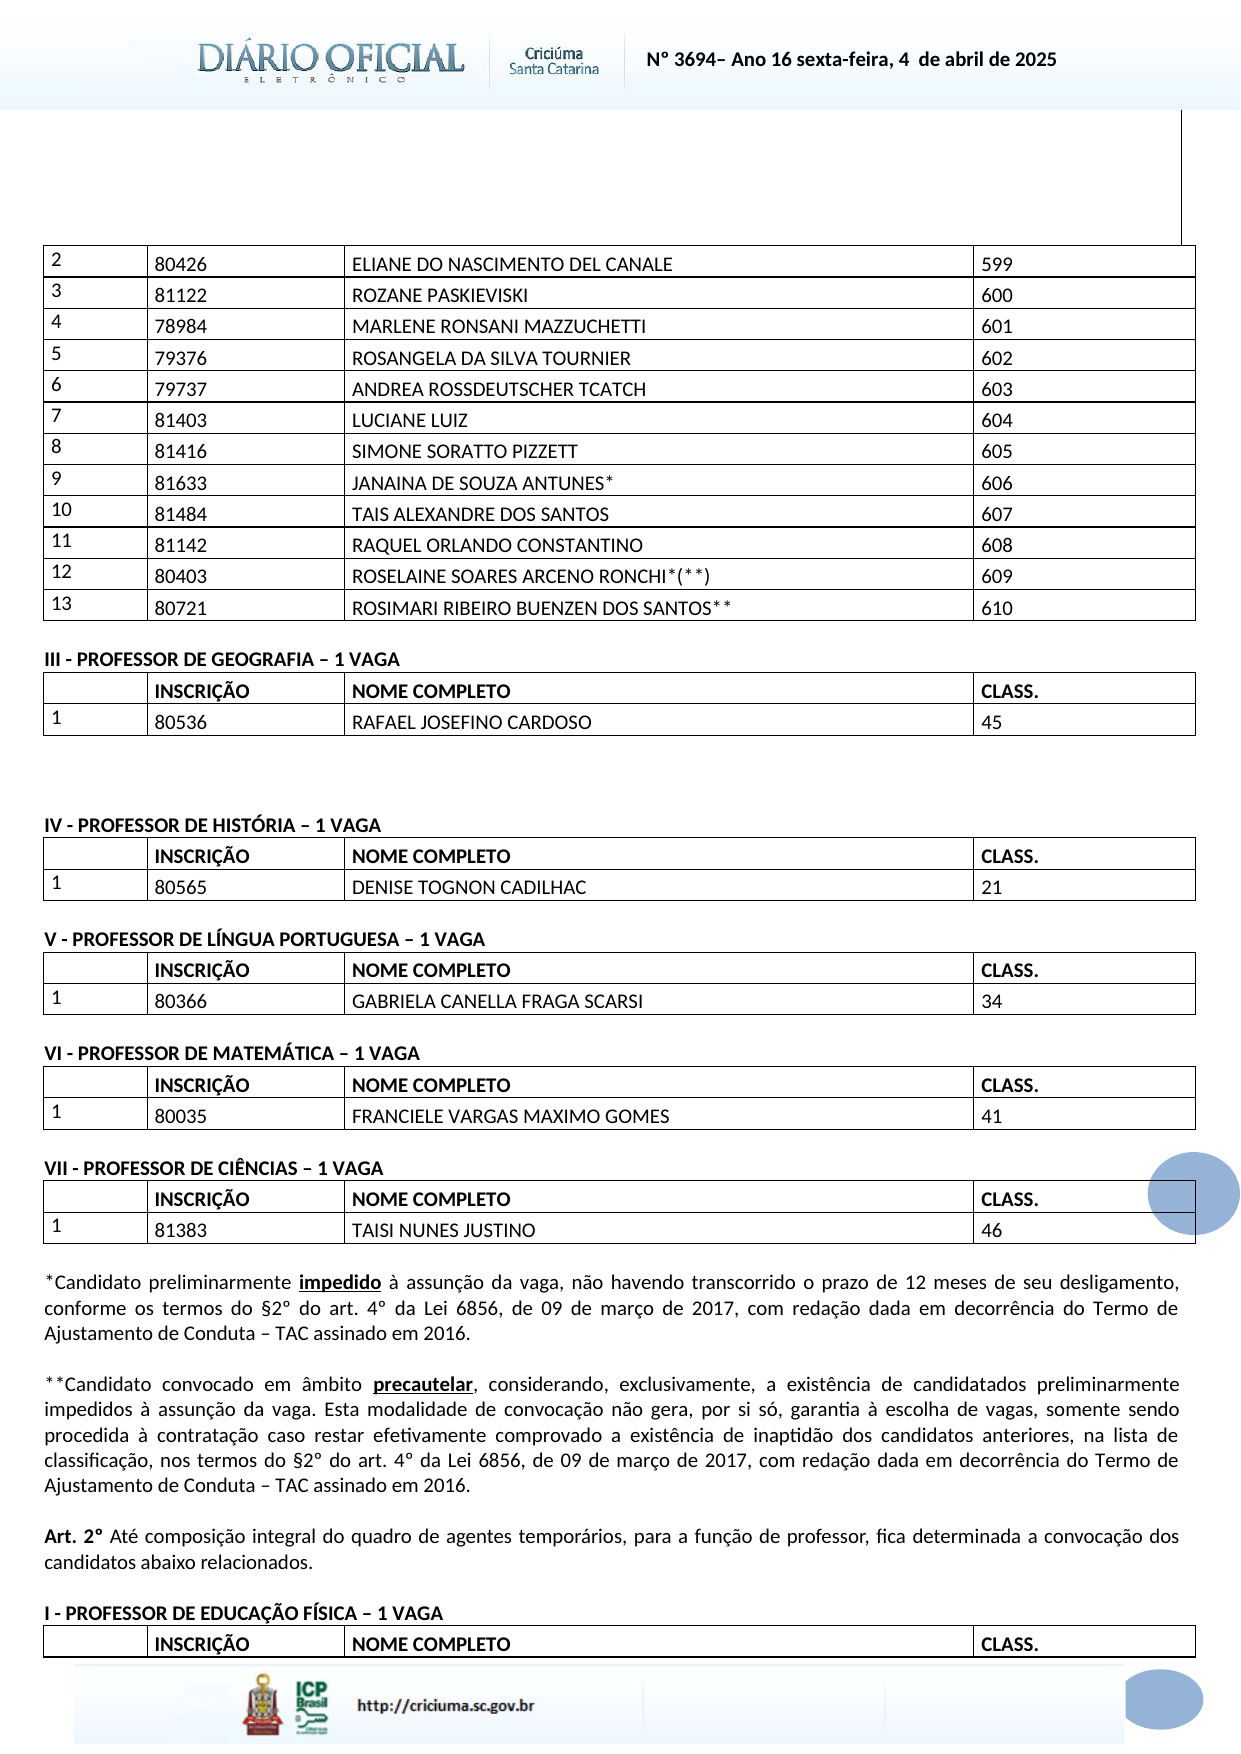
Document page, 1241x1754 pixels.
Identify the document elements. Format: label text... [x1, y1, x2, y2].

table_cell 81403 [148, 403, 344, 433]
table_cell 81633 [148, 465, 344, 495]
table_cell 605 [974, 434, 1195, 464]
table_cell 13 [44, 590, 147, 620]
table_header [44, 1626, 147, 1656]
table_header NOME COMPLETO [345, 1067, 973, 1097]
table_header NOME COMPLETO [345, 953, 973, 983]
table_header INSCRIÇÃO [148, 1181, 344, 1212]
table_header [44, 1067, 147, 1097]
table_cell 81122 [148, 278, 344, 308]
table_cell GABRIELA CANELLA FRAGA SCARSI [345, 984, 973, 1014]
table_header NOME COMPLETO [345, 838, 973, 868]
table_cell 78984 [148, 309, 344, 339]
table_cell 9 [44, 465, 147, 495]
table_cell 610 [974, 590, 1195, 620]
table_cell 80035 [148, 1098, 344, 1128]
table_header CLASS. [974, 1181, 1152, 1212]
table_cell 8 [44, 434, 147, 464]
table_cell 608 [974, 528, 1195, 558]
table_cell 79737 [148, 371, 344, 401]
table_cell 81484 [148, 496, 344, 526]
table_cell 3 [44, 278, 147, 308]
table_header NOME COMPLETO [345, 1626, 973, 1656]
table_cell 2 [44, 246, 147, 276]
table_header INSCRIÇÃO [148, 838, 344, 868]
table_cell 12 [44, 559, 147, 589]
table_cell 10 [44, 496, 147, 526]
table_cell 603 [974, 371, 1195, 401]
text VII - PROFESSOR DE CIÊNCIAS – 1 VAGA [44, 1155, 1174, 1180]
table_cell 609 [974, 559, 1195, 589]
table_cell 81383 [148, 1213, 344, 1243]
text I - PROFESSOR DE EDUCAÇÃO FÍSICA – 1 VAGA [44, 1600, 1181, 1625]
table_cell FRANCIELE VARGAS MAXIMO GOMES [345, 1098, 973, 1128]
table_cell 1 [44, 1213, 147, 1243]
table_cell 80403 [148, 559, 344, 589]
table_cell 606 [974, 465, 1195, 495]
table_cell 5 [44, 340, 147, 370]
table_header INSCRIÇÃO [148, 953, 344, 983]
table_header CLASS. [974, 1067, 1195, 1097]
table_cell 45 [974, 704, 1195, 734]
text *Candidato preliminarmente impedido à assunção da vaga, não havendo transcorrido o prazo de 12 meses de seu desligamento, conforme os termos do §2º do art. 4º da Lei 6856, de 09 de março de 2017, com redação dada em decorrência do Termo de Ajustamento de Conduta – TAC assinado em 2016. [44, 1269, 1181, 1346]
table_cell JANAINA DE SOUZA ANTUNES* [345, 465, 973, 495]
table_cell RAQUEL ORLANDO CONSTANTINO [345, 528, 973, 558]
table_cell 80721 [148, 590, 344, 620]
text Art. 2º Até composição integral do quadro de agentes temporários, para a função de professor, fica determinada a convocação dos candidatos abaixo relacionados. [44, 1523, 1181, 1574]
table_cell 80536 [148, 704, 344, 734]
table_cell 80426 [148, 246, 344, 276]
table_cell 80366 [148, 984, 344, 1014]
table_cell DENISE TOGNON CADILHAC [345, 870, 973, 900]
table_cell ROZANE PASKIEVISKI [345, 278, 973, 308]
table_cell ROSIMARI RIBEIRO BUENZEN DOS SANTOS** [345, 590, 973, 620]
table_cell 604 [974, 403, 1195, 433]
table_cell 1 [44, 870, 147, 900]
table_cell SIMONE SORATTO PIZZETT [345, 434, 973, 464]
table_cell 80565 [148, 870, 344, 900]
table_header CLASS. [974, 838, 1195, 868]
table_cell 602 [974, 340, 1195, 370]
table_cell 21 [974, 870, 1195, 900]
table_header INSCRIÇÃO [148, 673, 344, 703]
table_cell 1 [44, 704, 147, 734]
table_cell 1 [44, 1098, 147, 1128]
table_header [44, 953, 147, 983]
table_cell 34 [974, 984, 1195, 1014]
table_cell 81142 [148, 528, 344, 558]
table_cell 81416 [148, 434, 344, 464]
table_header CLASS. [974, 953, 1195, 983]
text IV - PROFESSOR DE HISTÓRIA – 1 VAGA [44, 812, 1181, 837]
table_cell TAISI NUNES JUSTINO [345, 1213, 973, 1243]
table_cell 1 [44, 984, 147, 1014]
table_cell 599 [974, 246, 1195, 276]
table_header CLASS. [974, 1626, 1195, 1656]
table_header NOME COMPLETO [345, 1181, 973, 1212]
table_cell ROSANGELA DA SILVA TOURNIER [345, 340, 973, 370]
table_cell LUCIANE LUIZ [345, 403, 973, 433]
table_header INSCRIÇÃO [148, 1626, 344, 1656]
table_cell ELIANE DO NASCIMENTO DEL CANALE [345, 246, 973, 276]
table_header CLASS. [974, 673, 1195, 703]
table_header [44, 1181, 147, 1212]
table_header [44, 838, 147, 868]
table_cell 7 [44, 403, 147, 433]
table_header NOME COMPLETO [345, 673, 973, 703]
table_header INSCRIÇÃO [148, 1067, 344, 1097]
table_cell ANDREA ROSSDEUTSCHER TCATCH [345, 371, 973, 401]
table_cell 11 [44, 528, 147, 558]
text V - PROFESSOR DE LÍNGUA PORTUGUESA – 1 VAGA [44, 926, 1181, 952]
table_cell 6 [44, 371, 147, 401]
table_cell 79376 [148, 340, 344, 370]
table_cell 4 [44, 309, 147, 339]
table_cell 607 [974, 496, 1195, 526]
text **Candidato convocado em âmbito precautelar, considerando, exclusivamente, a existência de candidatados preliminarmente impedidos à assunção da vaga. Esta modalidade de convocação não gera, por si só, garantia à escolha de vagas, somente sendo procedida à contratação caso restar efetivamente comprovado a existência de inaptidão dos candidatos anteriores, na lista de classificação, nos termos do §2º do art. 4º da Lei 6856, de 09 de março de 2017, com redação dada em decorrência do Termo de Ajustamento de Conduta – TAC assinado em 2016. [44, 1371, 1181, 1498]
table_cell TAIS ALEXANDRE DOS SANTOS [345, 496, 973, 526]
table_cell RAFAEL JOSEFINO CARDOSO [345, 704, 973, 734]
table_cell 600 [974, 278, 1195, 308]
table_cell 601 [974, 309, 1195, 339]
table_header [44, 673, 147, 703]
table_cell 46 [974, 1213, 1195, 1243]
table_cell MARLENE RONSANI MAZZUCHETTI [345, 309, 973, 339]
text VI - PROFESSOR DE MATEMÁTICA – 1 VAGA [44, 1041, 1181, 1066]
table_cell ROSELAINE SOARES ARCENO RONCHI*(**) [345, 559, 973, 589]
text III - PROFESSOR DE GEOGRAFIA – 1 VAGA [44, 647, 1181, 672]
table_cell 41 [974, 1098, 1195, 1128]
